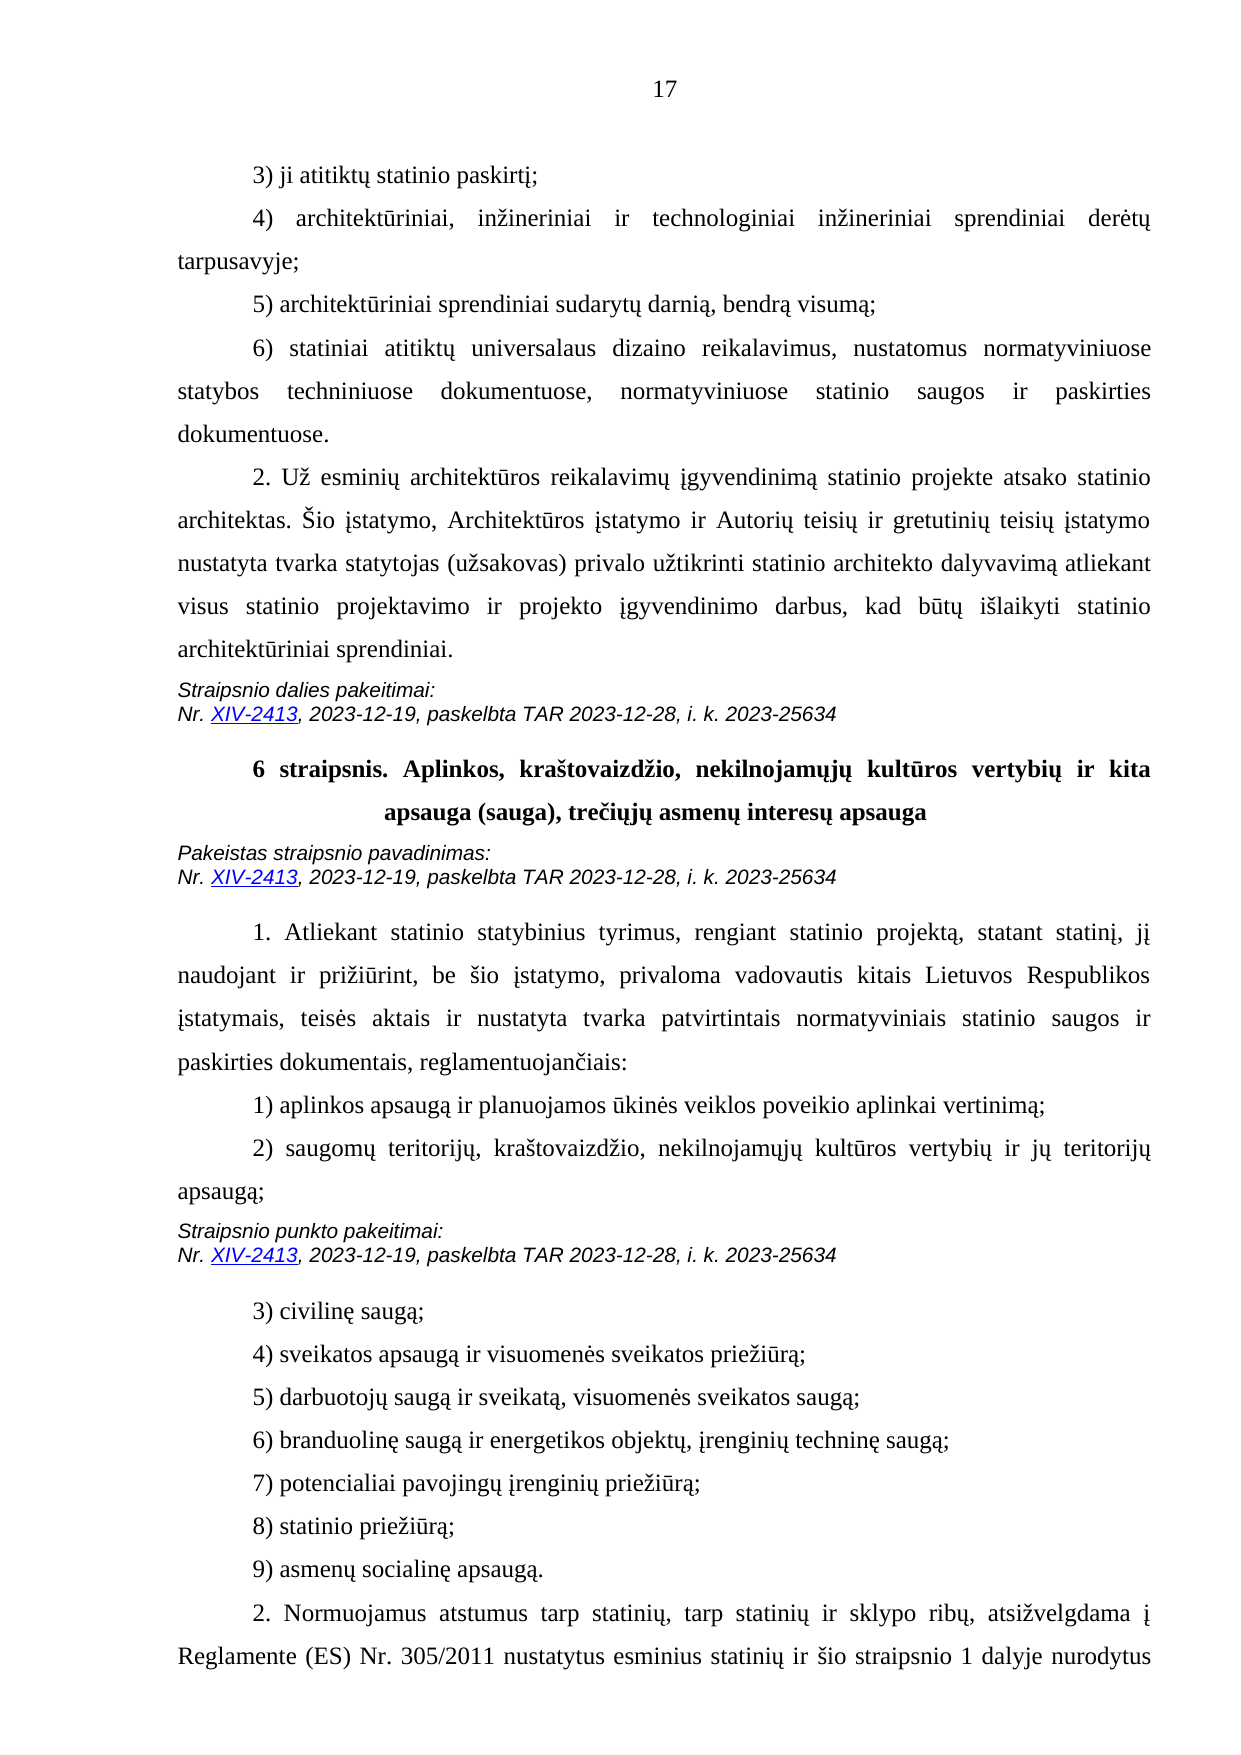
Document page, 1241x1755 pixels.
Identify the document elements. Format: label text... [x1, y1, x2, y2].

text Straipsnio punkto pakeitimai: [177, 1219, 1152, 1243]
text 6 straipsnis. Aplinkos, kraštovaizdžio, nekilnojamųjų kultūros vertybių ir kita apsauga (sauga), trečiųjų asmenų interesų apsauga [252, 754, 1152, 826]
text Nr. XIV-2413, 2023-12-19, paskelbta TAR 2023-12-28, i. k. 2023-25634 [177, 702, 1152, 726]
text 3) civilinę saugą; [177, 1296, 1152, 1324]
text 9) asmenų socialinę apsaugą. [177, 1554, 1152, 1583]
text Nr. XIV-2413, 2023-12-19, paskelbta TAR 2023-12-28, i. k. 2023-25634 [177, 864, 1152, 888]
text 3) ji atitiktų statinio paskirtį; [177, 160, 1152, 189]
text 4) sveikatos apsaugą ir visuomenės sveikatos priežiūrą; [177, 1339, 1152, 1368]
text 1. Atliekant statinio statybinius tyrimus, rengiant statinio projektą, statant statinį, jį naudojant ir prižiūrint, be šio įstatymo, privaloma vadovautis kitais Lietuvos Respublikos įstatymais, teisės aktais ir nustatyta tvarka patvirtintais normatyviniais statinio saugos ir paskirties dokumentais, reglamentuojančiais: [177, 917, 1152, 1075]
text 1) aplinkos apsaugą ir planuojamos ūkinės veiklos poveikio aplinkai vertinimą; [177, 1090, 1152, 1118]
text 5) darbuotojų saugą ir sveikatą, visuomenės sveikatos saugą; [177, 1382, 1152, 1411]
text 7) potencialiai pavojingų įrenginių priežiūrą; [177, 1468, 1152, 1497]
text 6) statiniai atitiktų universalaus dizaino reikalavimus, nustatomus normatyviniuose statybos techniniuose dokumentuose, normatyviniuose statinio saugos ir paskirties dokumentuose. [177, 333, 1152, 448]
text 5) architektūriniai sprendiniai sudarytų darnią, bendrą visumą; [177, 289, 1152, 318]
text 2. Už esminių architektūros reikalavimų įgyvendinimą statinio projekte atsako statinio architektas. Šio įstatymo, Architektūros įstatymo ir Autorių teisių ir gretutinių teisių įstatymo nustatyta tvarka statytojas (užsakovas) privalo užtikrinti statinio architekto dalyvavimą atliekant visus statinio projektavimo ir projekto įgyvendinimo darbus, kad būtų išlaikyti statinio architektūriniai sprendiniai. [177, 462, 1152, 663]
text 2) saugomų teritorijų, kraštovaizdžio, nekilnojamųjų kultūros vertybių ir jų teritorijų apsaugą; [177, 1133, 1152, 1205]
text Pakeistas straipsnio pavadinimas: [177, 841, 1152, 864]
text Nr. XIV-2413, 2023-12-19, paskelbta TAR 2023-12-28, i. k. 2023-25634 [177, 1243, 1152, 1267]
text 8) statinio priežiūrą; [177, 1511, 1152, 1540]
text 2. Normuojamus atstumus tarp statinių, tarp statinių ir sklypo ribų, atsižvelgdama į Reglamente (ES) Nr. 305/2011 nustatytus esminius statinių ir šio straipsnio 1 dalyje nurodytus [177, 1598, 1152, 1669]
text Straipsnio dalies pakeitimai: [177, 678, 1152, 702]
text 6) branduolinę saugą ir energetikos objektų, įrenginių techninę saugą; [177, 1425, 1152, 1454]
text 4) architektūriniai, inžineriniai ir technologiniai inžineriniai sprendiniai derėtų tarpusavyje; [177, 203, 1152, 275]
